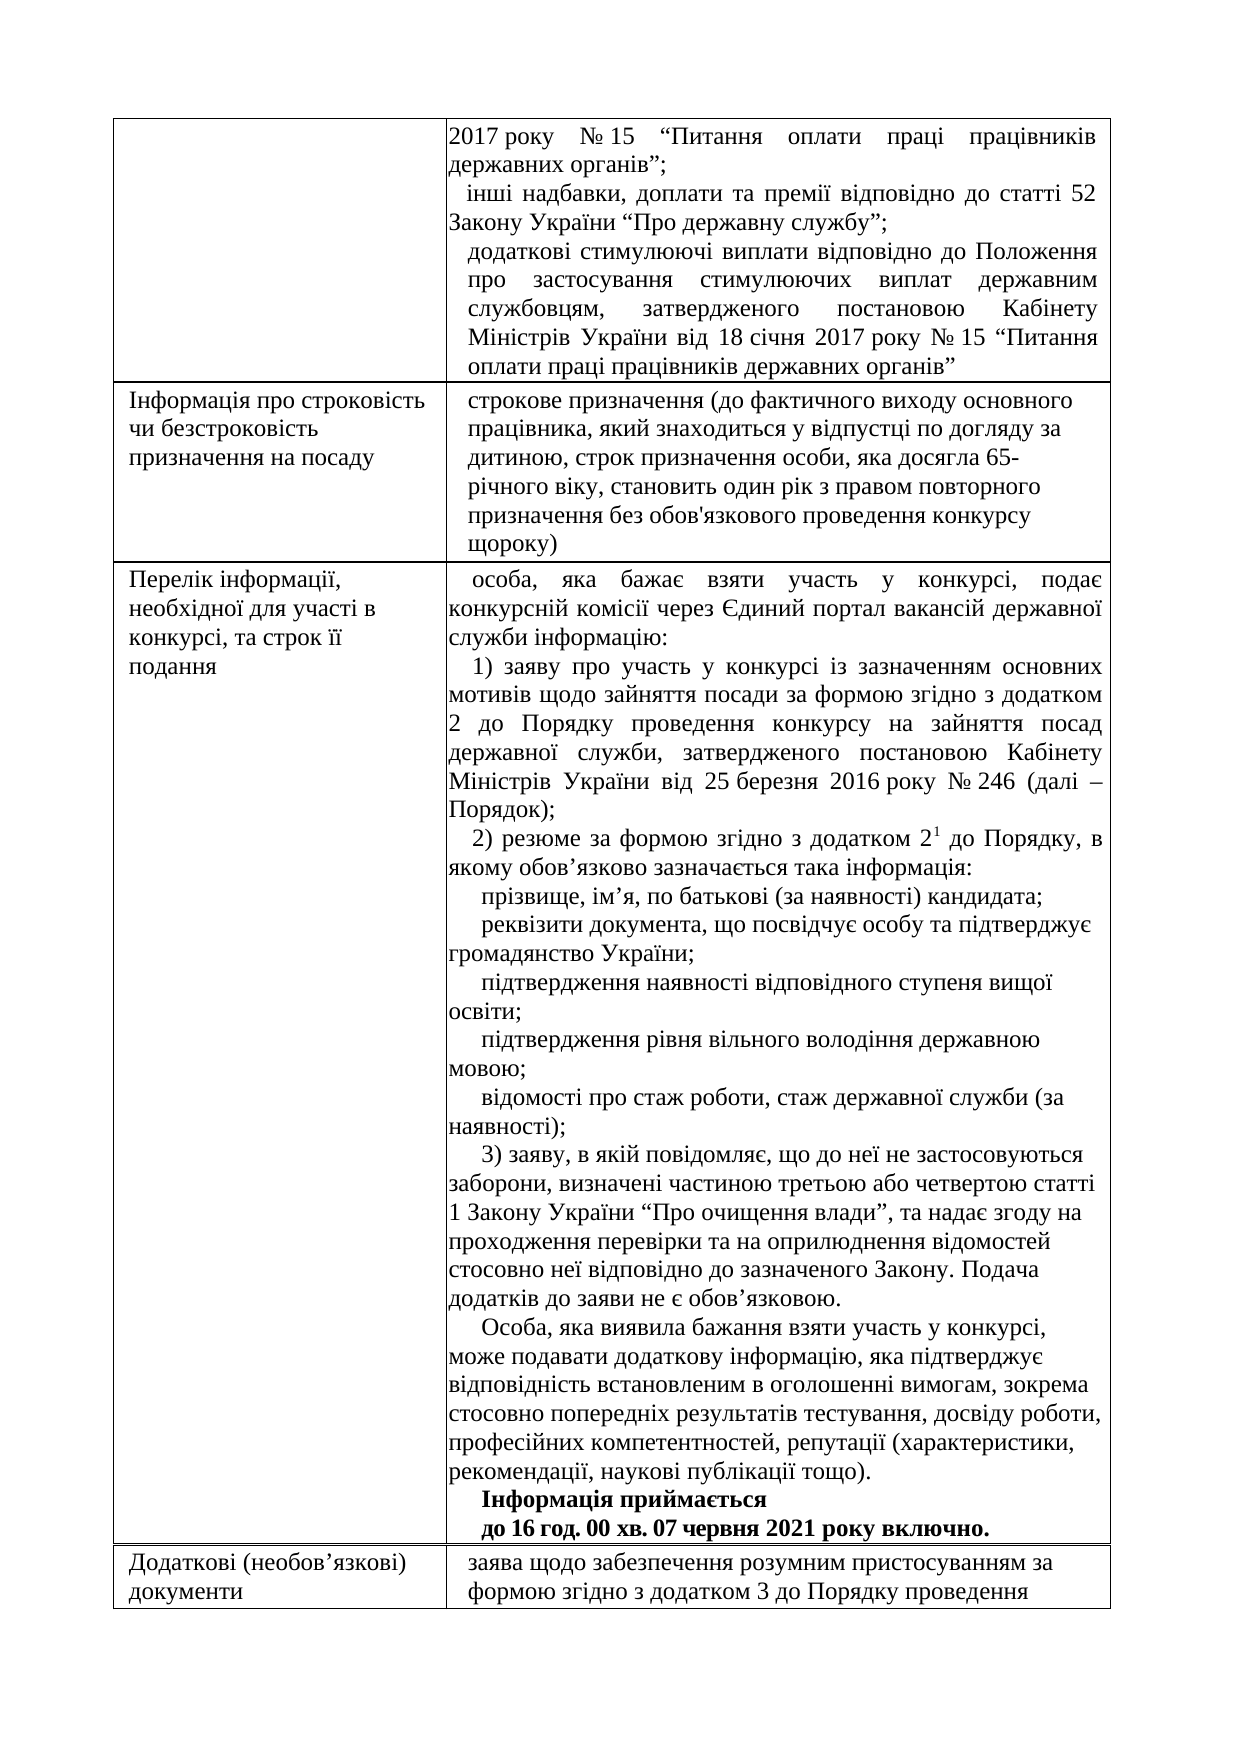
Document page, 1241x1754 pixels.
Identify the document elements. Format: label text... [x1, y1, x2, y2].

table_cell Інформація про строковість чи безстроковість призначення на посаду [114, 383, 446, 561]
table_cell Перелік інформації, необхідної для участі в конкурсі, та строк її подання [114, 563, 446, 1543]
table_cell строкове призначення (до фактичного виходу основного працівника, який знаходиться у відпустці по догляду за дитиною, строк призначення особи, яка досягла 65-річного віку, становить один рік з правом повторного призначення без обов'язкового проведення конкурсу щороку) [447, 383, 1110, 561]
table_cell особа, яка бажає взяти участь у конкурсі, подає конкурсній комісії через Єдиний портал вакансій державної служби інформацію: 1) заяву про участь у конкурсі із зазначенням основних мотивів щодо зайняття посади за формою згідно з додатком 2 до Порядку проведення конкурсу на зайняття посад державної служби, затвердженого постановою Кабінету Міністрів України від 25 березня 2016 року № 246 (далі – Порядок); 2) резюме за формою згідно з додатком 21 до Порядку, в якому обов’язково зазначається така інформація: прізвище, ім’я, по батькові (за наявності) кандидата; реквізити документа, що посвідчує особу та підтверджує громадянство України; підтвердження наявності відповідного ступеня вищої освіти; підтвердження рівня вільного володіння державною мовою; відомості про стаж роботи, стаж державної служби (за наявності); 3) заяву, в якій повідомляє, що до неї не застосовуються заборони, визначені частиною третьою або четвертою статті 1 Закону України “Про очищення влади”, та надає згоду на проходження перевірки та на оприлюднення відомостей стосовно неї відповідно до зазначеного Закону. Подача додатків до заяви не є обов’язковою. Особа, яка виявила бажання взяти участь у конкурсі, може подавати додаткову інформацію, яка підтверджує відповідність встановленим в оголошенні вимогам, зокрема стосовно попередніх результатів тестування, досвіду роботи, професійних компетентностей, репутації (характеристики, рекомендації, наукові публікації тощо). Інформація приймається до 16 год. 00 хв. 07 червня 2021 року включно. [447, 563, 1110, 1543]
table_cell Додаткові (необов’язкові) документи [114, 1546, 446, 1608]
table_cell заява щодо забезпечення розумним пристосуванням за формою згідно з додатком 3 до Порядку проведення [447, 1546, 1110, 1608]
table_header 2017 року № 15 “Питання оплати праці працівників державних органів”; інші надбавки, доплати та премії відповідно до статті 52 Закону України “Про державну службу”; додаткові стимулюючі виплати відповідно до Положення про застосування стимулюючих виплат державним службовцям, затвердженого постановою Кабінету Міністрів України від 18 січня 2017 року № 15 “Питання оплати праці працівників державних органів” [447, 119, 1110, 381]
table_header [114, 119, 446, 381]
